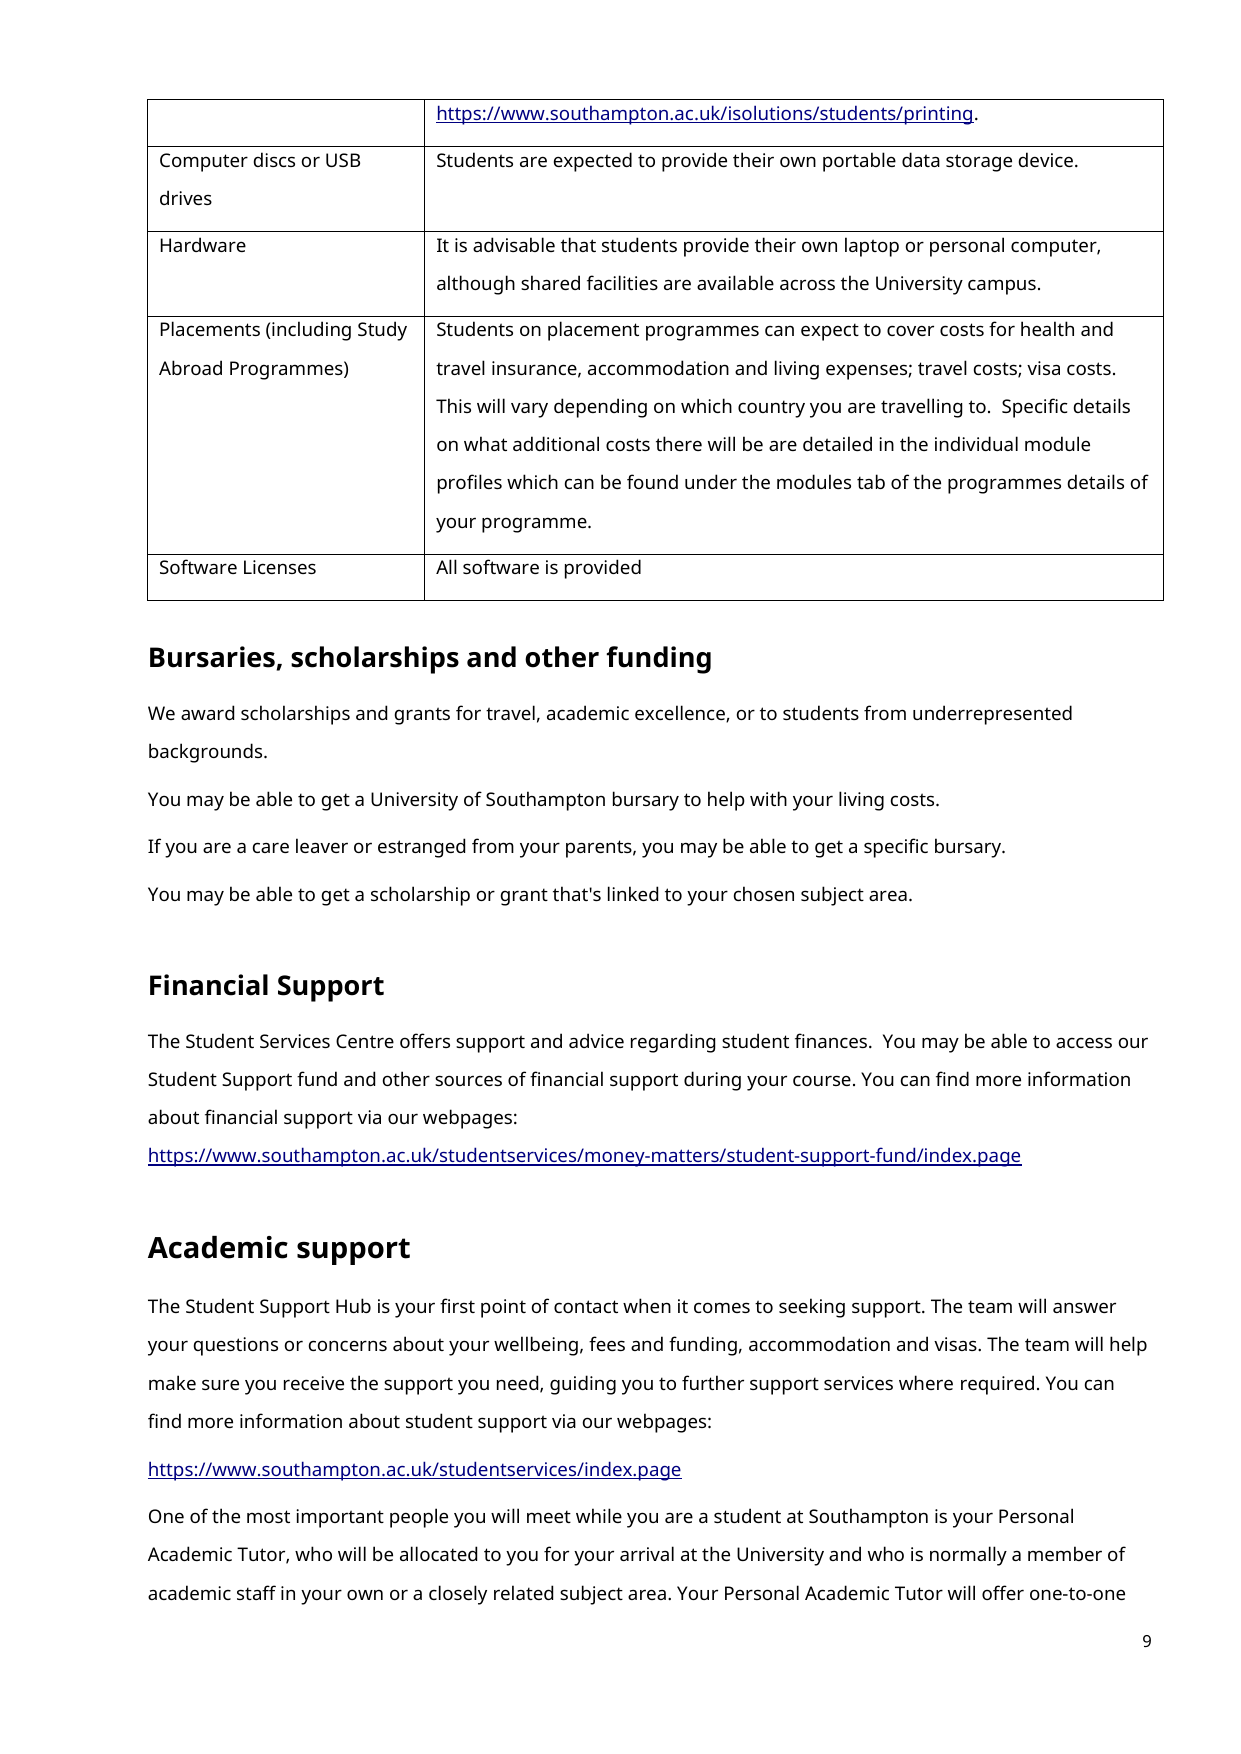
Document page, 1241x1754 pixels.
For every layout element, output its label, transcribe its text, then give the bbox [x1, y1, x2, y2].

table_cell Hardware [148, 232, 424, 316]
table_cell It is advisable that students provide their own laptop or personal computer, although shared facilities are available across the University campus. [425, 232, 1163, 316]
table_cell Software Licenses [148, 555, 424, 600]
table_cell All software is provided [425, 555, 1163, 600]
table_cell https://www.southampton.ac.uk/isolutions/students/printing. [425, 100, 1163, 146]
text The Student Services Centre offers support and advice regarding student finances. You may be able to access our Student Support fund and other sources of financial support during your course. You can find more information about financial support via our webpages: https://www.southampton.ac.uk/studentservices/money-matters/student-support-fund/index.page [148, 1028, 1152, 1168]
subtitle Financial Support [148, 966, 1152, 1003]
table_cell Students are expected to provide their own portable data storage device. [425, 147, 1163, 231]
text https://www.southampton.ac.uk/studentservices/index.page [148, 1456, 1152, 1481]
text You may be able to get a University of Southampton bursary to help with your living costs. [148, 786, 1152, 812]
subtitle Academic support [148, 1228, 1152, 1267]
text One of the most important people you will meet while you are a student at Southampton is your Personal Academic Tutor, who will be allocated to you for your arrival at the University and who is normally a member of academic staff in your own or a closely related subject area. Your Personal Academic Tutor will offer one-to-one [148, 1503, 1152, 1605]
subtitle Bursaries, scholarships and other funding [148, 639, 1152, 676]
table_cell Computer discs or USB drives [148, 147, 424, 231]
text If you are a care leaver or estranged from your parents, you may be able to get a specific bursary. [148, 834, 1152, 859]
table_cell Students on placement programmes can expect to cover costs for health and travel insurance, accommodation and living expenses; travel costs; visa costs. This will vary depending on which country you are travelling to. Specific details on what additional costs there will be are detailed in the individual module profiles which can be found under the modules tab of the programmes details of your programme. [425, 317, 1163, 553]
text You may be able to get a scholarship or grant that's linked to your chosen subject area. [148, 881, 1152, 907]
text The Student Support Hub is your first point of contact when it comes to seeking support. The team will answer your questions or concerns about your wellbeing, fees and funding, accommodation and visas. The team will help make sure you receive the support you need, guiding you to further support services where required. You can find more information about student support via our webpages: [148, 1293, 1152, 1434]
text We award scholarships and grants for travel, academic excellence, or to students from underrepresented backgrounds. [148, 700, 1152, 764]
table_cell Placements (including Study Abroad Programmes) [148, 317, 424, 553]
table_cell [148, 100, 424, 146]
